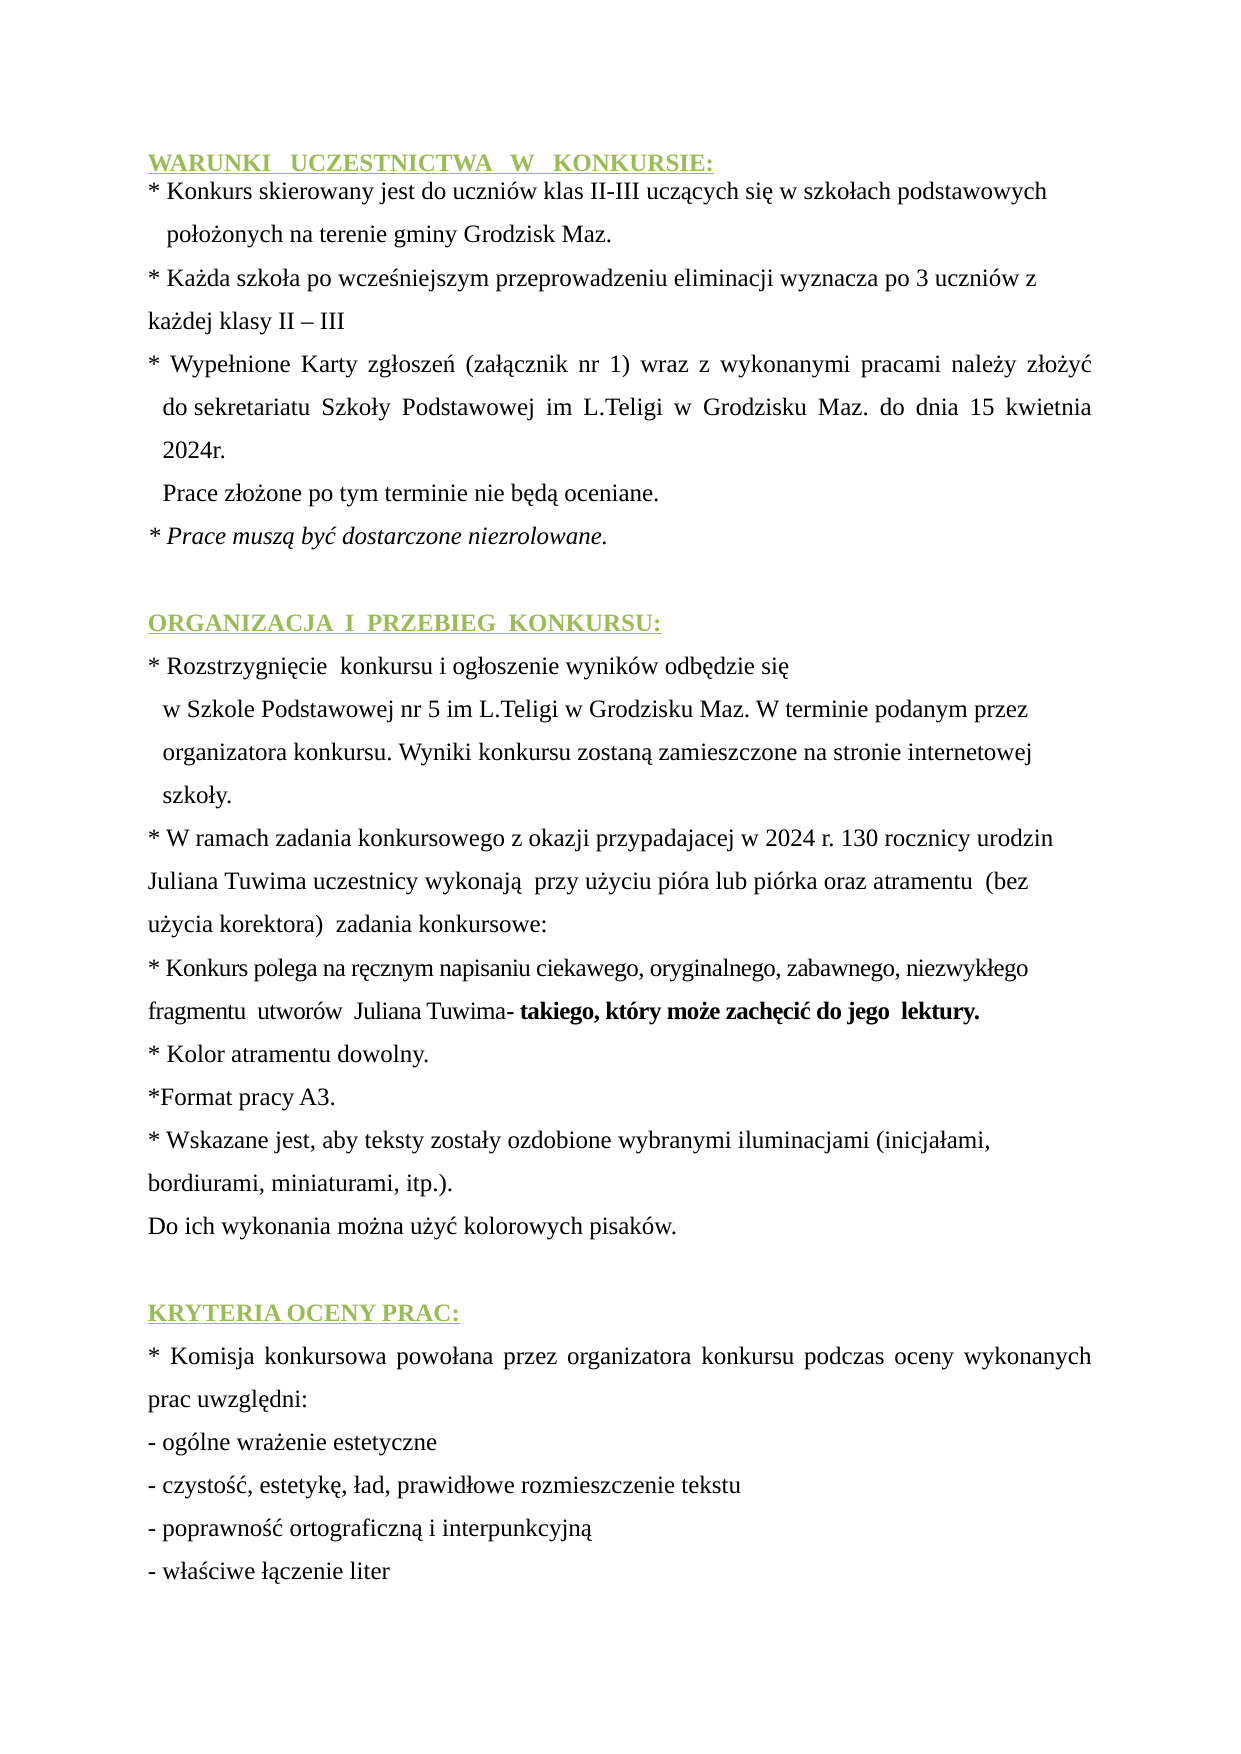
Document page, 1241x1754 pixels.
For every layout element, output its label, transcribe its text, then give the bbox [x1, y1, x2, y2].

text - właściwe łączenie liter [148, 1556, 1093, 1585]
text KRYTERIA OCENY PRAC: [148, 1298, 1093, 1326]
text * Wskazane jest, aby teksty zostały ozdobione wybranymi iluminacjami (inicjałami, bordiurami, miniaturami, itp.). Do ich wykonania można użyć kolorowych pisaków. [148, 1125, 1093, 1240]
text * Prace muszą być dostarczone niezrolowane. [148, 521, 1093, 550]
text * Rozstrzygnięcie konkursu i ogłoszenie wyników odbędzie się w Szkole Podstawowej nr 5 im L.Teligi w Grodzisku Maz. W terminie podanym przez organizatora konkursu. Wyniki konkursu zostaną zamieszczone na stronie internetowej szkoły. [148, 651, 1093, 809]
text * Kolor atramentu dowolny. [148, 1039, 1093, 1068]
text - poprawność ortograficzną i interpunkcyjną [148, 1513, 1093, 1542]
text ORGANIZACJA I PRZEBIEG KONKURSU: [148, 608, 1093, 636]
text * Konkurs polega na ręcznym napisaniu ciekawego, oryginalnego, zabawnego, niezwykłego fragmentu utworów Juliana Tuwima- takiego, który może zachęcić do jego lektury. [148, 953, 1093, 1024]
text * W ramach zadania konkursowego z okazji przypadajacej w 2024 r. 130 rocznicy urodzin Juliana Tuwima uczestnicy wykonają przy użyciu pióra lub piórka oraz atramentu (bez użycia korektora) zadania konkursowe: [148, 823, 1093, 938]
text * Każda szkoła po wcześniejszym przeprowadzeniu eliminacji wyznacza po 3 uczniów z każdej klasy II – III [148, 263, 1093, 334]
text * Komisja konkursowa powołana przez organizatora konkursu podczas oceny wykonanych prac uwzględni: [148, 1341, 1093, 1413]
text Prace złożone po tym terminie nie będą oceniane. [148, 478, 1093, 507]
text *Format pracy A3. [148, 1082, 1093, 1111]
text WARUNKI UCZESTNICTWA W KONKURSIE: [148, 148, 1093, 176]
text - ogólne wrażenie estetyczne [148, 1427, 1093, 1456]
text - czystość, estetykę, ład, prawidłowe rozmieszczenie tekstu [148, 1470, 1093, 1499]
text położonych na terenie gminy Grodzisk Maz. [148, 219, 1093, 248]
text * Konkurs skierowany jest do uczniów klas II-III uczących się w szkołach podstawowych [148, 176, 1093, 205]
text * Wypełnione Karty zgłoszeń (załącznik nr 1) wraz z wykonanymi pracami należy złożyć do sekretariatu Szkoły Podstawowej im L.Teligi w Grodzisku Maz. do dnia 15 kwietnia 2024r. [148, 349, 1093, 464]
